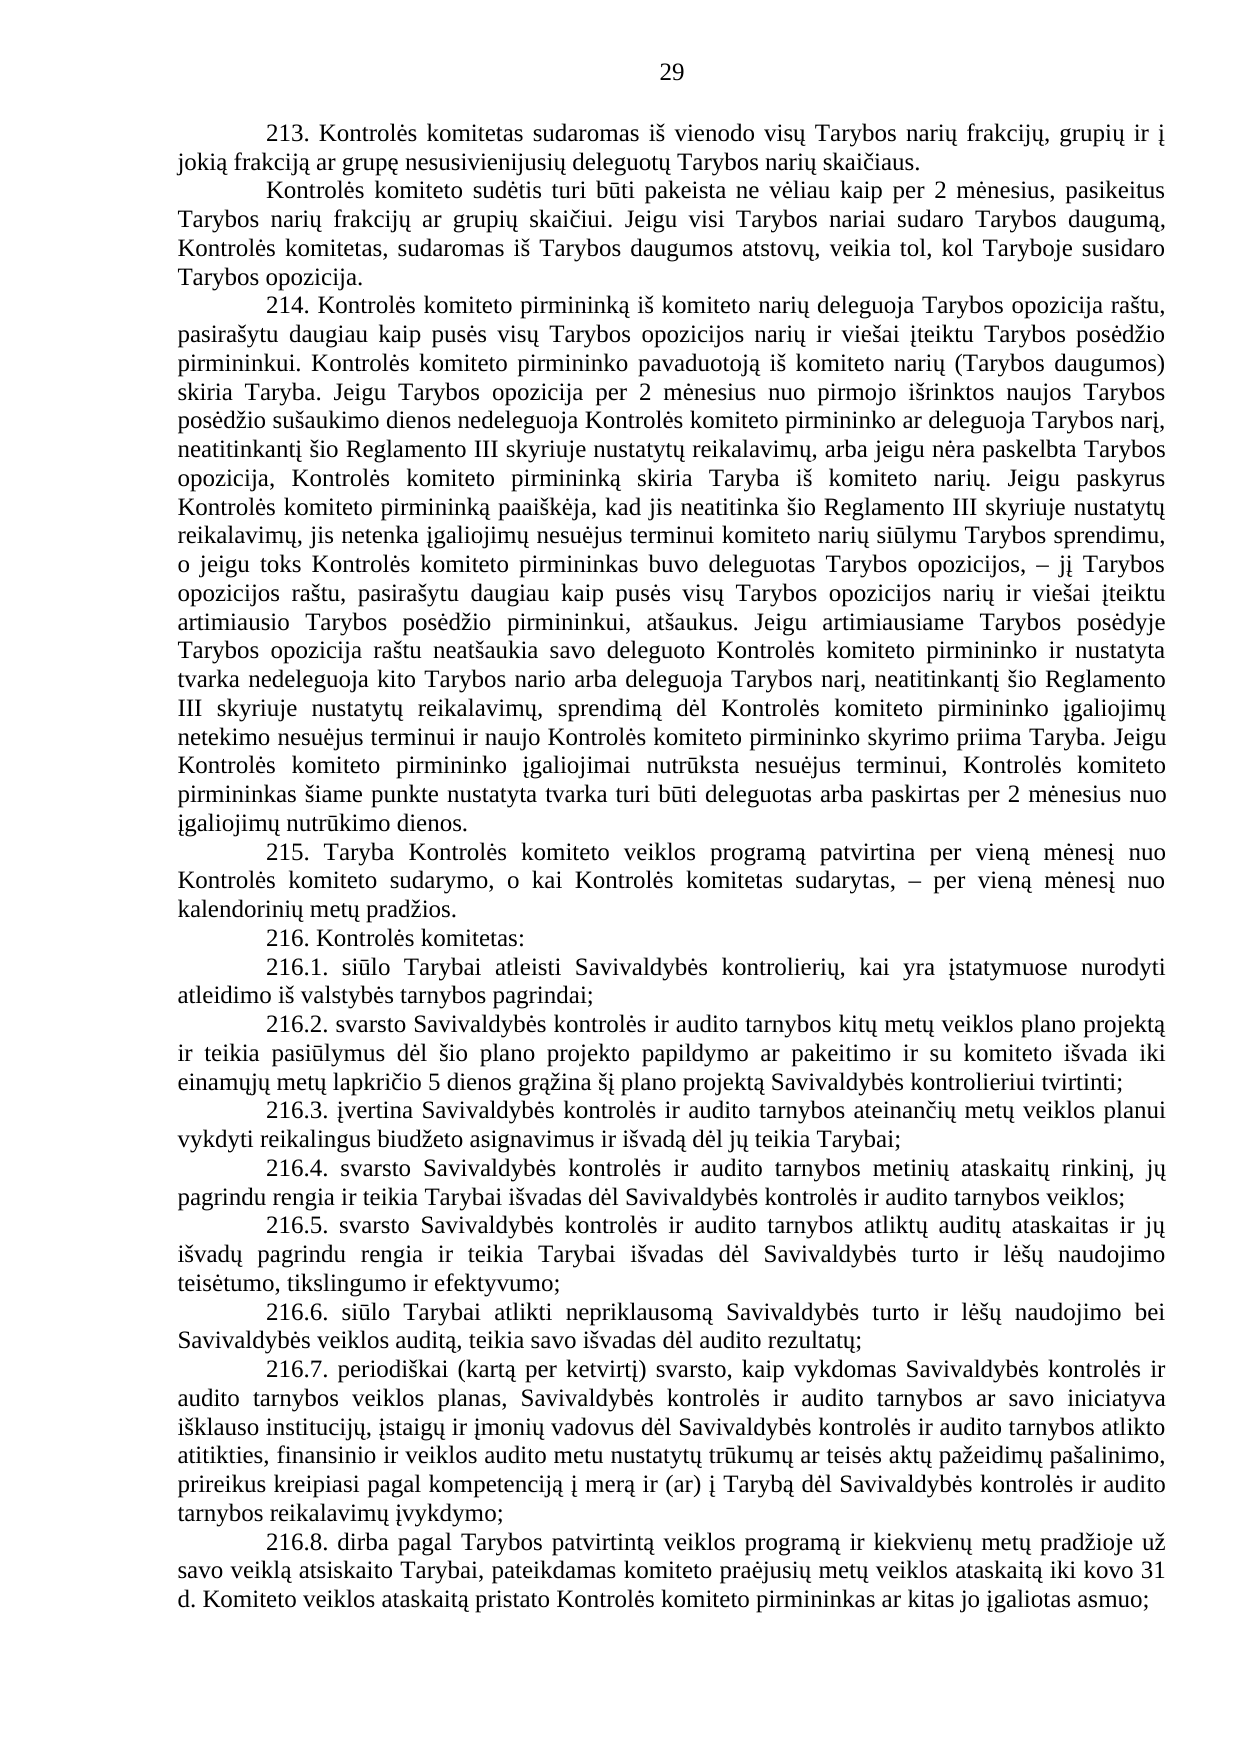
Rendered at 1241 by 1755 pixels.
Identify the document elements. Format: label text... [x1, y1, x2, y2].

text 216.2. svarsto Savivaldybės kontrolės ir audito tarnybos kitų metų veiklos plano projektą ir teikia pasiūlymus dėl šio plano projekto papildymo ar pakeitimo ir su komiteto išvada iki einamųjų metų lapkričio 5 dienos grąžina šį plano projektą Savivaldybės kontrolieriui tvirtinti; [177, 1009, 1167, 1096]
text 216.6. siūlo Tarybai atlikti nepriklausomą Savivaldybės turto ir lėšų naudojimo bei Savivaldybės veiklos auditą, teikia savo išvadas dėl audito rezultatų; [177, 1297, 1167, 1354]
text Kontrolės komiteto sudėtis turi būti pakeista ne vėliau kaip per 2 mėnesius, pasikeitus Tarybos narių frakcijų ar grupių skaičiui. Jeigu visi Tarybos nariai sudaro Tarybos daugumą, Kontrolės komitetas, sudaromas iš Tarybos daugumos atstovų, veikia tol, kol Taryboje susidaro Tarybos opozicija. [177, 176, 1167, 291]
text 216.7. periodiškai (kartą per ketvirtį) svarsto, kaip vykdomas Savivaldybės kontrolės ir audito tarnybos veiklos planas, Savivaldybės kontrolės ir audito tarnybos ar savo iniciatyva išklauso institucijų, įstaigų ir įmonių vadovus dėl Savivaldybės kontrolės ir audito tarnybos atlikto atitikties, finansinio ir veiklos audito metu nustatytų trūkumų ar teisės aktų pažeidimų pašalinimo, prireikus kreipiasi pagal kompetenciją į merą ir (ar) į Tarybą dėl Savivaldybės kontrolės ir audito tarnybos reikalavimų įvykdymo; [177, 1354, 1167, 1527]
text 216.5. svarsto Savivaldybės kontrolės ir audito tarnybos atliktų auditų ataskaitas ir jų išvadų pagrindu rengia ir teikia Tarybai išvadas dėl Savivaldybės turto ir lėšų naudojimo teisėtumo, tikslingumo ir efektyvumo; [177, 1211, 1167, 1297]
text 214. Kontrolės komiteto pirmininką iš komiteto narių deleguoja Tarybos opozicija raštu, pasirašytu daugiau kaip pusės visų Tarybos opozicijos narių ir viešai įteiktu Tarybos posėdžio pirmininkui. Kontrolės komiteto pirmininko pavaduotoją iš komiteto narių (Tarybos daugumos) skiria Taryba. Jeigu Tarybos opozicija per 2 mėnesius nuo pirmojo išrinktos naujos Tarybos posėdžio sušaukimo dienos nedeleguoja Kontrolės komiteto pirmininko ar deleguoja Tarybos narį, neatitinkantį šio Reglamento III skyriuje nustatytų reikalavimų, arba jeigu nėra paskelbta Tarybos opozicija, Kontrolės komiteto pirmininką skiria Taryba iš komiteto narių. Jeigu paskyrus Kontrolės komiteto pirmininką paaiškėja, kad jis neatitinka šio Reglamento III skyriuje nustatytų reikalavimų, jis netenka įgaliojimų nesuėjus terminui komiteto narių siūlymu Tarybos sprendimu, o jeigu toks Kontrolės komiteto pirmininkas buvo deleguotas Tarybos opozicijos, – jį Tarybos opozicijos raštu, pasirašytu daugiau kaip pusės visų Tarybos opozicijos narių ir viešai įteiktu artimiausio Tarybos posėdžio pirmininkui, atšaukus. Jeigu artimiausiame Tarybos posėdyje Tarybos opozicija raštu neatšaukia savo deleguoto Kontrolės komiteto pirmininko ir nustatyta tvarka nedeleguoja kito Tarybos nario arba deleguoja Tarybos narį, neatitinkantį šio Reglamento III skyriuje nustatytų reikalavimų, sprendimą dėl Kontrolės komiteto pirmininko įgaliojimų netekimo nesuėjus terminui ir naujo Kontrolės komiteto pirmininko skyrimo priima Taryba. Jeigu Kontrolės komiteto pirmininko įgaliojimai nutrūksta nesuėjus terminui, Kontrolės komiteto pirmininkas šiame punkte nustatyta tvarka turi būti deleguotas arba paskirtas per 2 mėnesius nuo įgaliojimų nutrūkimo dienos. [177, 291, 1167, 837]
text 216.3. įvertina Savivaldybės kontrolės ir audito tarnybos ateinančių metų veiklos planui vykdyti reikalingus biudžeto asignavimus ir išvadą dėl jų teikia Tarybai; [177, 1096, 1167, 1153]
text 216.1. siūlo Tarybai atleisti Savivaldybės kontrolierių, kai yra įstatymuose nurodyti atleidimo iš valstybės tarnybos pagrindai; [177, 952, 1167, 1009]
text 213. Kontrolės komitetas sudaromas iš vienodo visų Tarybos narių frakcijų, grupių ir į jokią frakciją ar grupę nesusivienijusių deleguotų Tarybos narių skaičiaus. [177, 118, 1167, 176]
text 215. Taryba Kontrolės komiteto veiklos programą patvirtina per vieną mėnesį nuo Kontrolės komiteto sudarymo, o kai Kontrolės komitetas sudarytas, – per vieną mėnesį nuo kalendorinių metų pradžios. [177, 837, 1167, 923]
text 216. Kontrolės komitetas: [177, 923, 1167, 952]
text 216.4. svarsto Savivaldybės kontrolės ir audito tarnybos metinių ataskaitų rinkinį, jų pagrindu rengia ir teikia Tarybai išvadas dėl Savivaldybės kontrolės ir audito tarnybos veiklos; [177, 1153, 1167, 1211]
text 216.8. dirba pagal Tarybos patvirtintą veiklos programą ir kiekvienų metų pradžioje už savo veiklą atsiskaito Tarybai, pateikdamas komiteto praėjusių metų veiklos ataskaitą iki kovo 31 d. Komiteto veiklos ataskaitą pristato Kontrolės komiteto pirmininkas ar kitas jo įgaliotas asmuo; [177, 1527, 1167, 1613]
